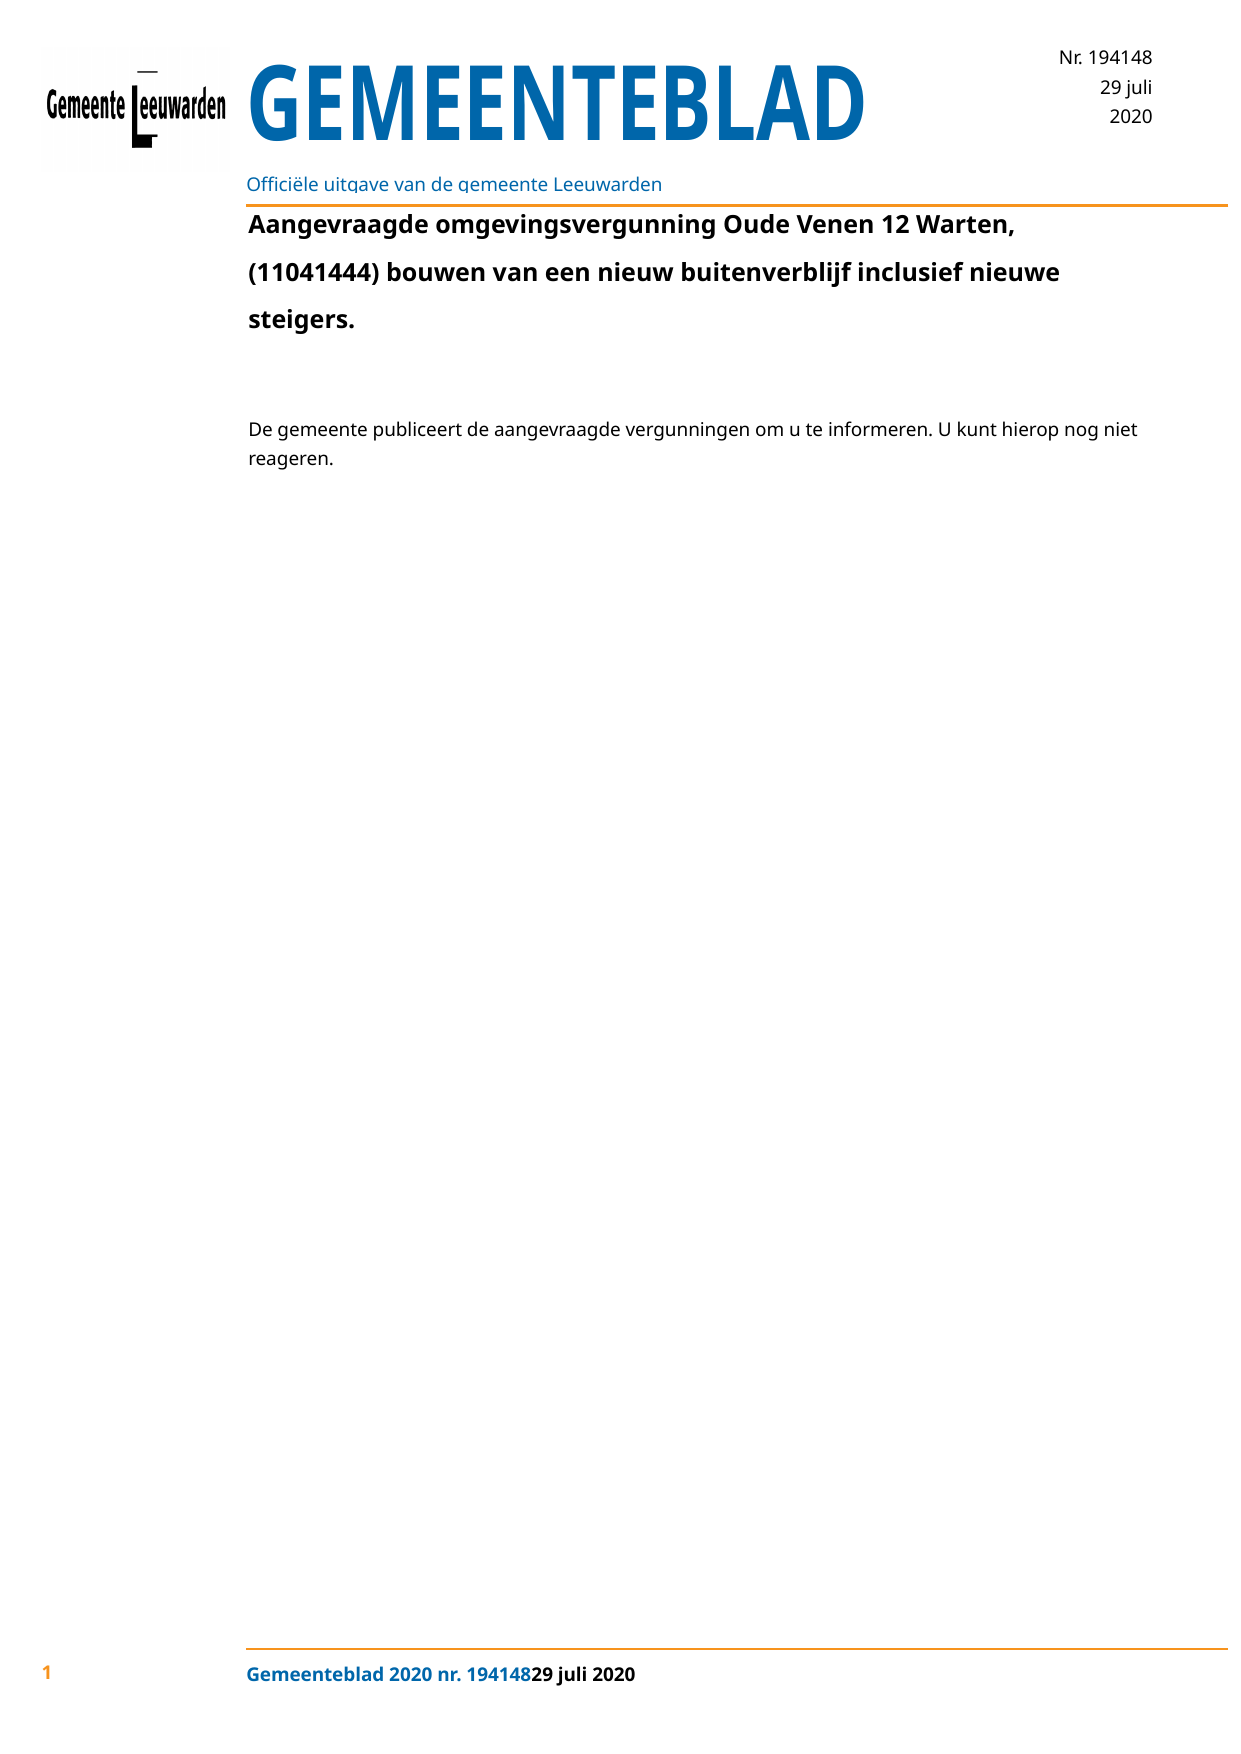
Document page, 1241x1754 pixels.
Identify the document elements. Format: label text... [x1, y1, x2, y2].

picture [41, 47, 231, 172]
text Aangevraagde omgevingsvergunning Oude Venen 12 Warten, (11041444) bouwen van een nieuw buitenverblijf inclusief nieuwe steigers. [248, 207, 1152, 336]
text De gemeente publiceert de aangevraagde vergunningen om u te informeren. U kunt hierop nog niet reageren. [248, 416, 1152, 471]
